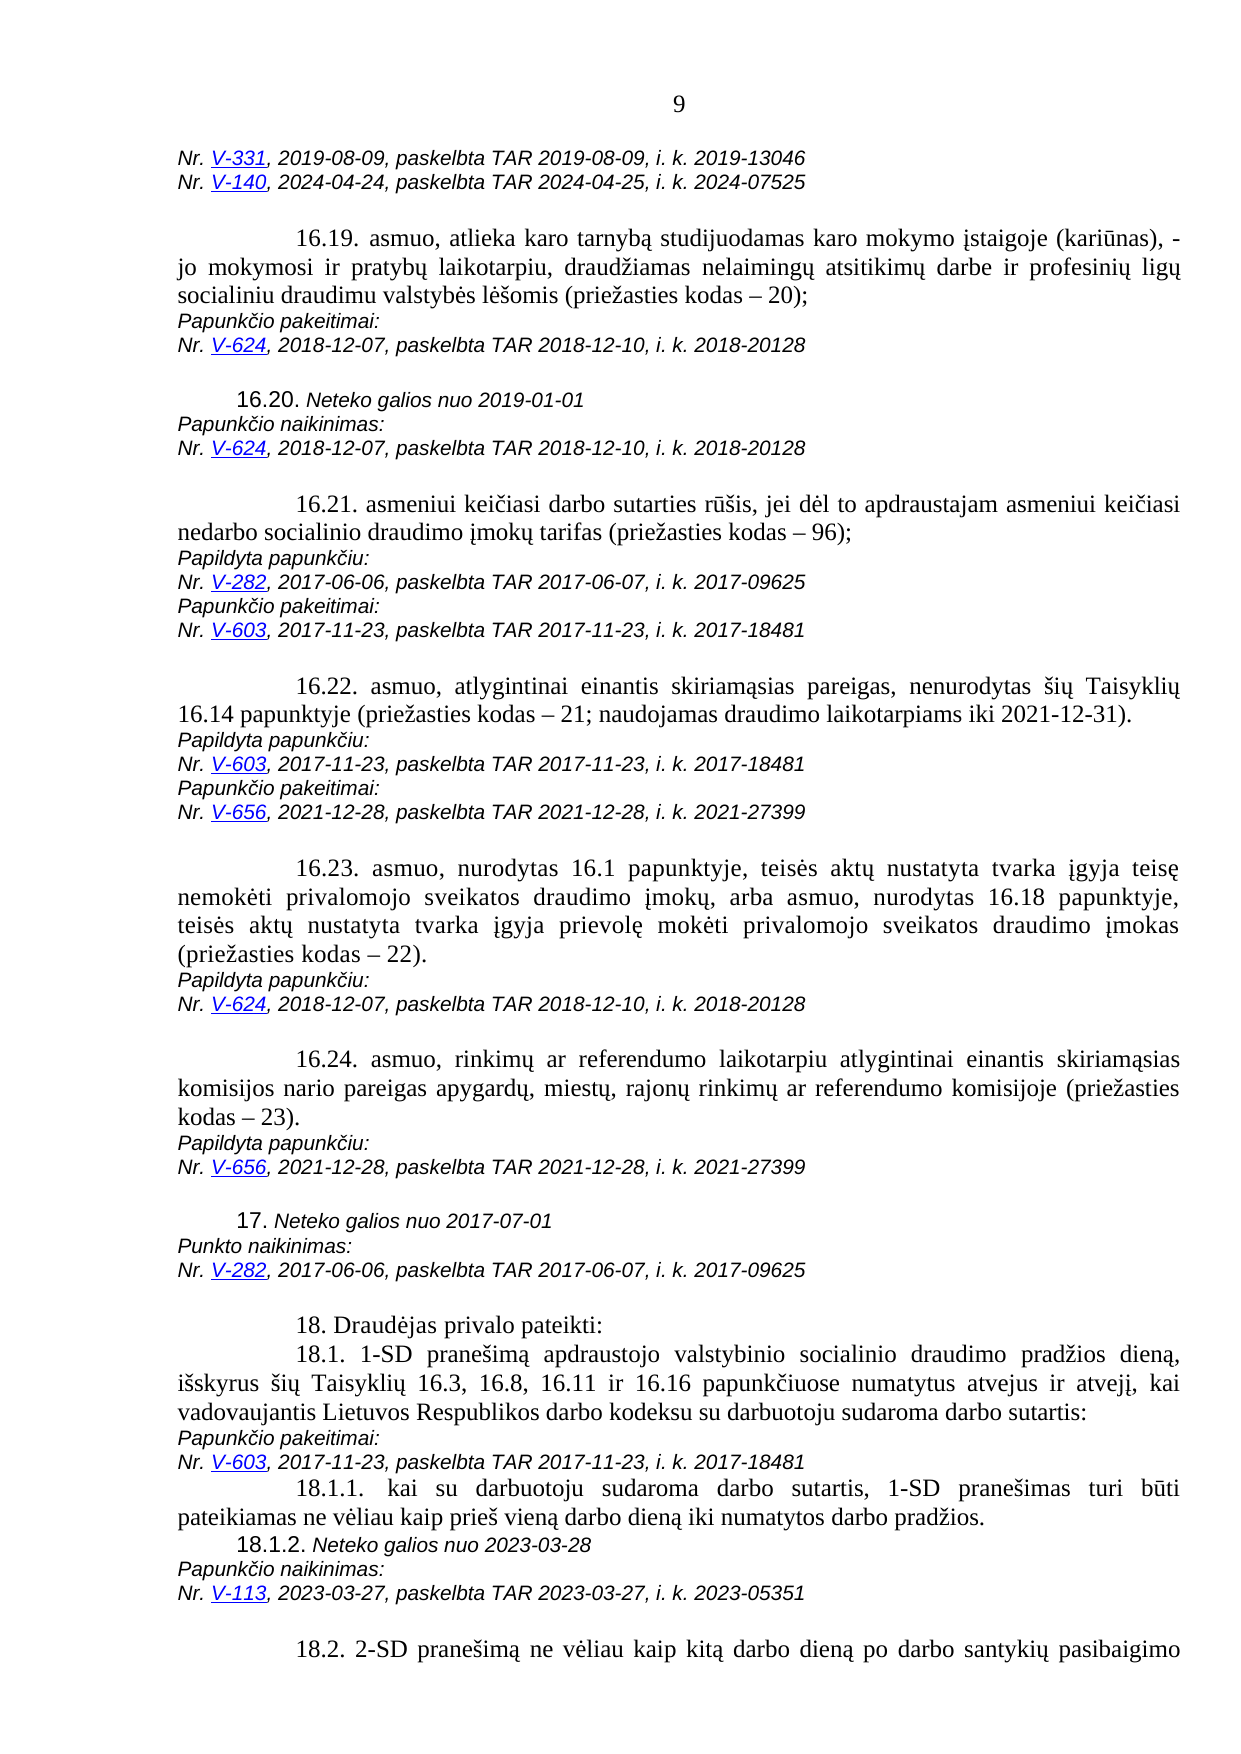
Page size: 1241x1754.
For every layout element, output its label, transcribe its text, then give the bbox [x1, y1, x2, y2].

text Papunkčio pakeitimai: [177, 776, 1181, 800]
text 18. Draudėjas privalo pateikti: [177, 1311, 1181, 1339]
text Nr. V-113, 2023-03-27, paskelbta TAR 2023-03-27, i. k. 2023-05351 [177, 1581, 1181, 1605]
text Nr. V-656, 2021-12-28, paskelbta TAR 2021-12-28, i. k. 2021-27399 [177, 1155, 1181, 1179]
text Nr. V-603, 2017-11-23, paskelbta TAR 2017-11-23, i. k. 2017-18481 [177, 1449, 1181, 1473]
text Nr. V-656, 2021-12-28, paskelbta TAR 2021-12-28, i. k. 2021-27399 [177, 800, 1181, 824]
text 16.20. Neteko galios nuo 2019-01-01 [177, 386, 1181, 412]
text Papunkčio naikinimas: [177, 1557, 1181, 1581]
text 16.24. asmuo, rinkimų ar referendumo laikotarpiu atlygintinai einantis skiriamąsias komisijos nario pareigas apygardų, miestų, rajonų rinkimų ar referendumo komisijoje (priežasties kodas – 23). [177, 1044, 1181, 1131]
text 16.22. asmuo, atlygintinai einantis skiriamąsias pareigas, nenurodytas šių Taisyklių 16.14 papunktyje (priežasties kodas – 21; naudojamas draudimo laikotarpiams iki 2021-12-31). [177, 671, 1181, 728]
text 18.1. 1-SD pranešimą apdraustojo valstybinio socialinio draudimo pradžios dieną, išskyrus šių Taisyklių 16.3, 16.8, 16.11 ir 16.16 papunkčiuose numatytus atvejus ir atvejį, kai vadovaujantis Lietuvos Respublikos darbo kodeksu su darbuotoju sudaroma darbo sutartis: [177, 1339, 1181, 1426]
text Papildyta papunkčiu: [177, 546, 1181, 570]
text 17. Neteko galios nuo 2017-07-01 [177, 1207, 1181, 1234]
text 18.2. 2-SD pranešimą ne vėliau kaip kitą darbo dieną po darbo santykių pasibaigimo [177, 1634, 1181, 1663]
text Nr. V-624, 2018-12-07, paskelbta TAR 2018-12-10, i. k. 2018-20128 [177, 992, 1181, 1016]
text 16.19. asmuo, atlieka karo tarnybą studijuodamas karo mokymo įstaigoje (kariūnas), - jo mokymosi ir pratybų laikotarpiu, draudžiamas nelaimingų atsitikimų darbe ir profesinių ligų socialiniu draudimu valstybės lėšomis (priežasties kodas – 20); [177, 223, 1181, 309]
text Nr. V-331, 2019-08-09, paskelbta TAR 2019-08-09, i. k. 2019-13046 [177, 146, 1181, 170]
text Papunkčio naikinimas: [177, 412, 1181, 436]
text Papildyta papunkčiu: [177, 1131, 1181, 1155]
text Papildyta papunkčiu: [177, 968, 1181, 992]
text Nr. V-603, 2017-11-23, paskelbta TAR 2017-11-23, i. k. 2017-18481 [177, 618, 1181, 642]
text Papildyta papunkčiu: [177, 728, 1181, 752]
text Papunkčio pakeitimai: [177, 1426, 1181, 1449]
text 18.1.1. kai su darbuotoju sudaroma darbo sutartis, 1-SD pranešimas turi būti pateikiamas ne vėliau kaip prieš vieną darbo dieną iki numatytos darbo pradžios. [177, 1473, 1181, 1531]
text Nr. V-282, 2017-06-06, paskelbta TAR 2017-06-07, i. k. 2017-09625 [177, 570, 1181, 594]
text Nr. V-624, 2018-12-07, paskelbta TAR 2018-12-10, i. k. 2018-20128 [177, 436, 1181, 460]
text 18.1.2. Neteko galios nuo 2023-03-28 [177, 1531, 1181, 1557]
text 16.21. asmeniui keičiasi darbo sutarties rūšis, jei dėl to apdraustajam asmeniui keičiasi nedarbo socialinio draudimo įmokų tarifas (priežasties kodas – 96); [177, 489, 1181, 546]
text Nr. V-603, 2017-11-23, paskelbta TAR 2017-11-23, i. k. 2017-18481 [177, 752, 1181, 776]
text Punkto naikinimas: [177, 1234, 1181, 1258]
text Papunkčio pakeitimai: [177, 594, 1181, 618]
text Nr. V-624, 2018-12-07, paskelbta TAR 2018-12-10, i. k. 2018-20128 [177, 333, 1181, 357]
text Nr. V-282, 2017-06-06, paskelbta TAR 2017-06-07, i. k. 2017-09625 [177, 1258, 1181, 1282]
text Nr. V-140, 2024-04-24, paskelbta TAR 2024-04-25, i. k. 2024-07525 [177, 170, 1181, 194]
text 16.23. asmuo, nurodytas 16.1 papunktyje, teisės aktų nustatyta tvarka įgyja teisę nemokėti privalomojo sveikatos draudimo įmokų, arba asmuo, nurodytas 16.18 papunktyje, teisės aktų nustatyta tvarka įgyja prievolę mokėti privalomojo sveikatos draudimo įmokas (priežasties kodas – 22). [177, 853, 1181, 968]
text Papunkčio pakeitimai: [177, 309, 1181, 333]
